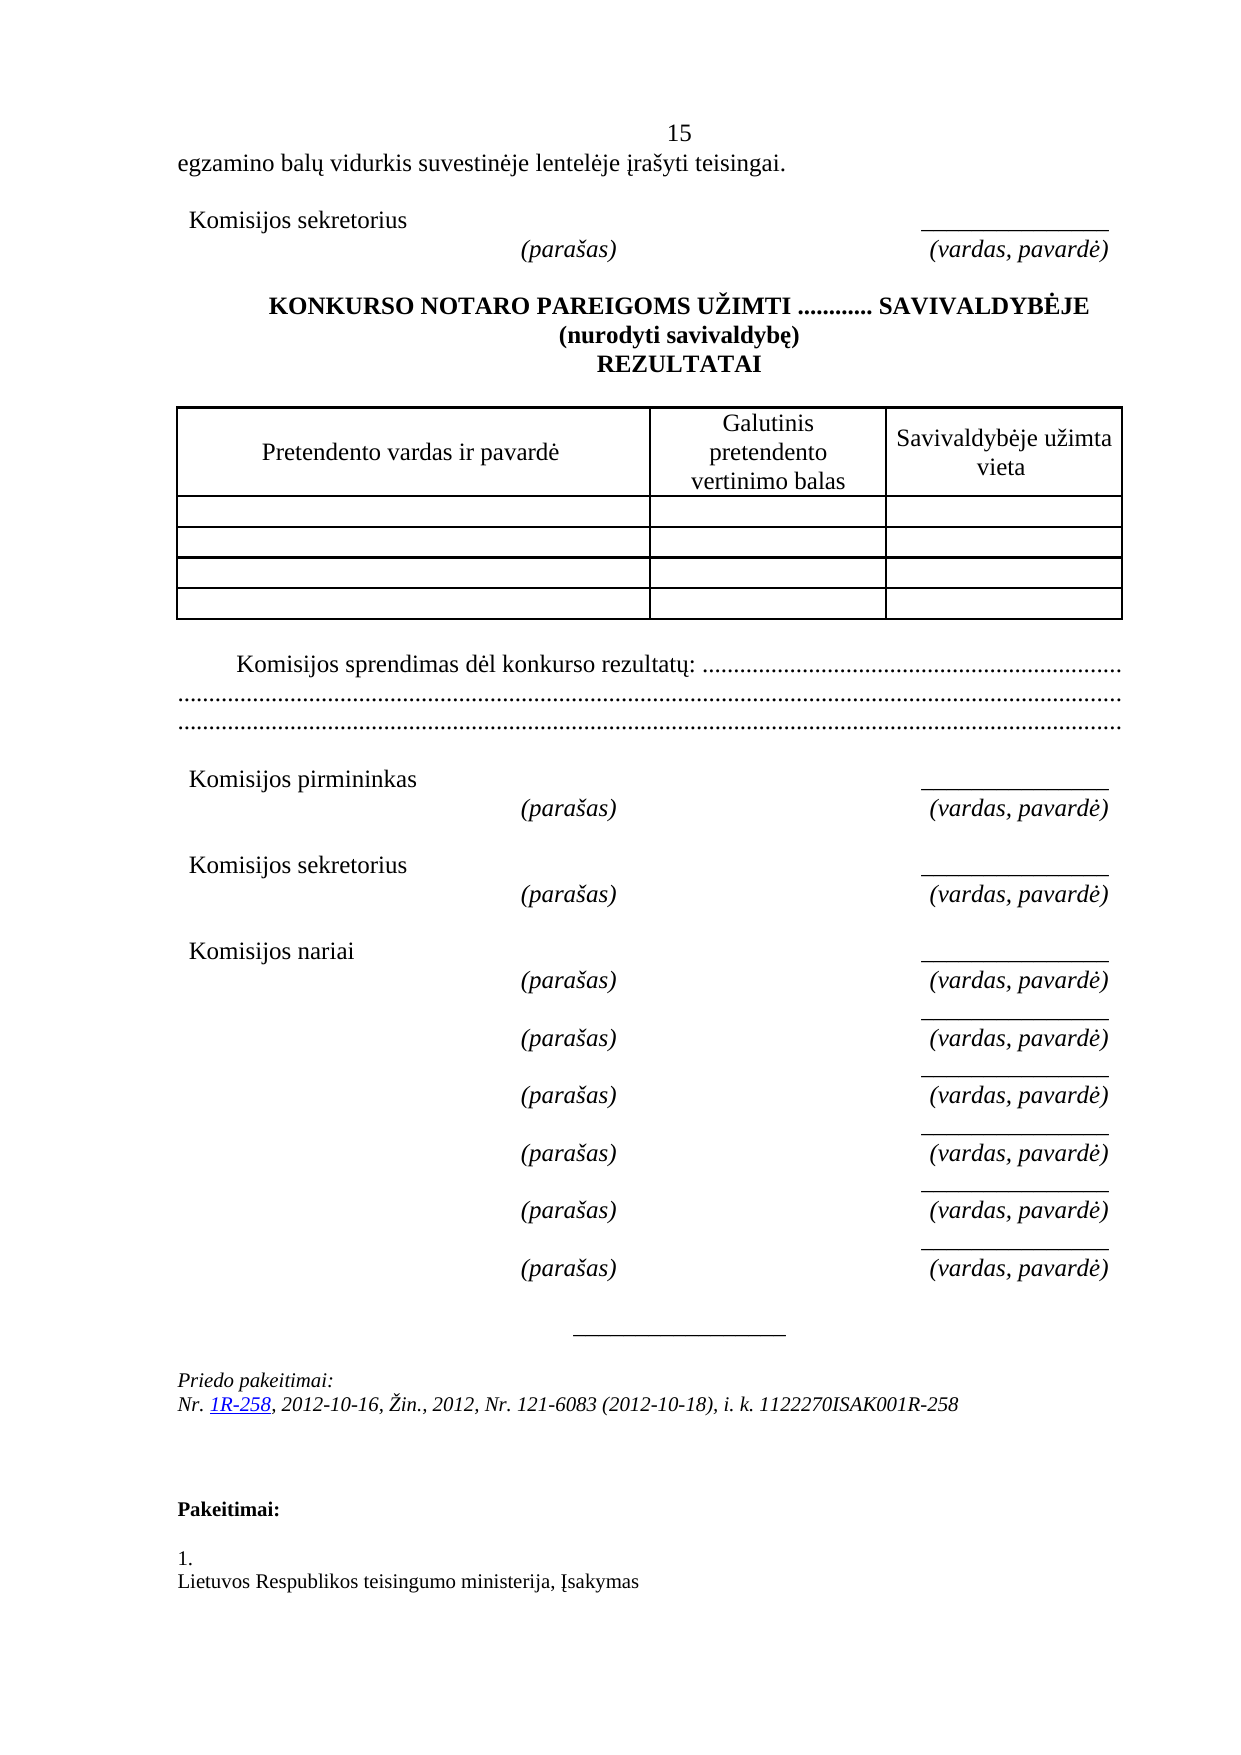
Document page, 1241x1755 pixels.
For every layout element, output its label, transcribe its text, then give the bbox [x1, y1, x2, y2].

text ... [177, 706, 1181, 735]
text egzamino balų vidurkis suvestinėje lentelėje įrašyti teisingai. [177, 148, 1181, 176]
table_header (parašas) [439, 850, 701, 908]
text (nurodyti savivaldybę) [177, 320, 1181, 349]
table_header Komisijos sekretorius [177, 205, 438, 263]
text REZULTATAI [177, 349, 1181, 378]
table_cell [651, 589, 885, 618]
text KONKURSO NOTARO PAREIGOMS UŽIMTI ............ SAVIVALDYBĖJE [177, 291, 1181, 320]
table_header Pretendento vardas ir pavardė [178, 409, 649, 495]
table_cell [178, 589, 649, 618]
table_cell [887, 497, 1121, 526]
table_header _______________ (vardas, pavardė) _______________ (vardas, pavardė) _______________ (vardas, pavardė) _______________ (vardas, pavardė) _______________ (vardas, pavardė) _______________ (vardas, pavardė) [701, 936, 1122, 1281]
table_cell [887, 528, 1121, 556]
table_header _______________ (vardas, pavardė) [701, 205, 1122, 263]
text Komisijos sprendimas dėl konkurso rezultatų: [177, 649, 1181, 678]
text ... [177, 678, 1181, 706]
table_header _______________ (vardas, pavardė) [701, 850, 1122, 908]
table_header Komisijos sekretorius [177, 850, 438, 908]
table_header Komisijos pirmininkas [177, 764, 438, 821]
text Nr. 1R-258, 2012-10-16, Žin., 2012, Nr. 121-6083 (2012-10-18), i. k. 1122270ISAK001R-258 [177, 1392, 1181, 1416]
table_header (parašas) [439, 764, 701, 821]
text 1. [177, 1545, 1181, 1569]
table_header Galutinis pretendento vertinimo balas [651, 409, 885, 495]
table_cell [178, 559, 649, 587]
table_header Savivaldybėje užimta vieta [887, 409, 1121, 495]
text Pakeitimai: [177, 1497, 1181, 1521]
table_cell [887, 589, 1121, 618]
table_header (parašas) (parašas) (parašas) (parašas) (parašas) (parašas) [439, 936, 701, 1281]
text _________________ [177, 1310, 1181, 1339]
table_header (parašas) [439, 205, 701, 263]
table_header Komisijos nariai [177, 936, 438, 1281]
table_cell [651, 497, 885, 526]
text Lietuvos Respublikos teisingumo ministerija, Įsakymas [177, 1569, 1181, 1593]
table_cell [178, 528, 649, 556]
table_cell [651, 559, 885, 587]
table_cell [651, 528, 885, 556]
table_header _______________ (vardas, pavardė) [701, 764, 1122, 821]
text Priedo pakeitimai: [177, 1368, 1181, 1392]
table_cell [178, 497, 649, 526]
table_cell [887, 559, 1121, 587]
